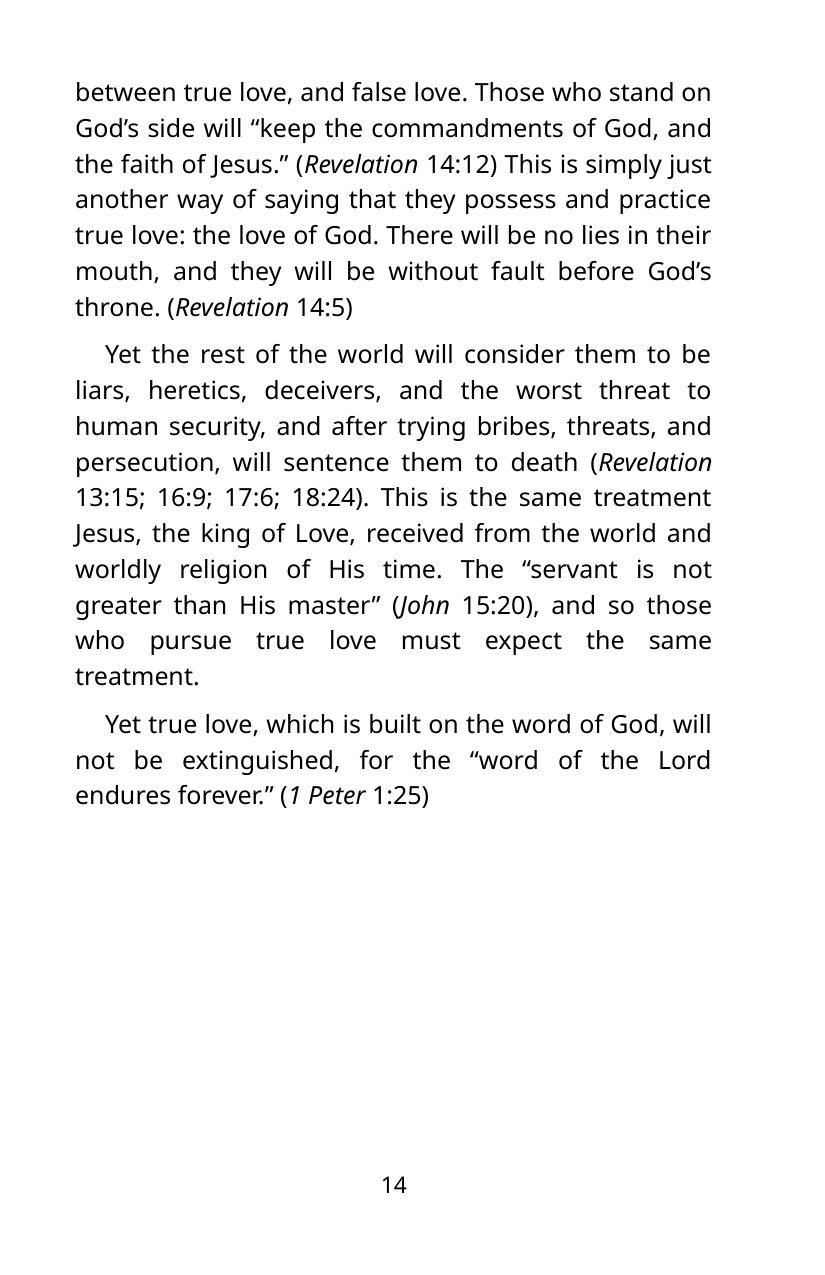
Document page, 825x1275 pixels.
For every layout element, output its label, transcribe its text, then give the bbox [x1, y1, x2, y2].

text Yet true love, which is built on the word of God, will not be extinguished, for the “word of the Lord endures forever.” (1 Peter 1:25) [75, 707, 712, 812]
text between true love, and false love. Those who stand on God’s side will “keep the commandments of God, and the faith of Jesus.” (Revelation 14:12) This is simply just another way of saying that they possess and practice true love: the love of God. There will be no lies in their mouth, and they will be without fault before God’s throne. (Revelation 14:5) [75, 75, 712, 323]
text Yet the rest of the world will consider them to be liars, heretics, deceivers, and the worst threat to human security, and after trying bribes, threats, and persecution, will sentence them to death (Revelation 13:15; 16:9; 17:6; 18:24). This is the same treatment Jesus, the king of Love, received from the world and worldly religion of His time. The “servant is not greater than His master” (John 15:20), and so those who pursue true love must expect the same treatment. [75, 337, 712, 693]
